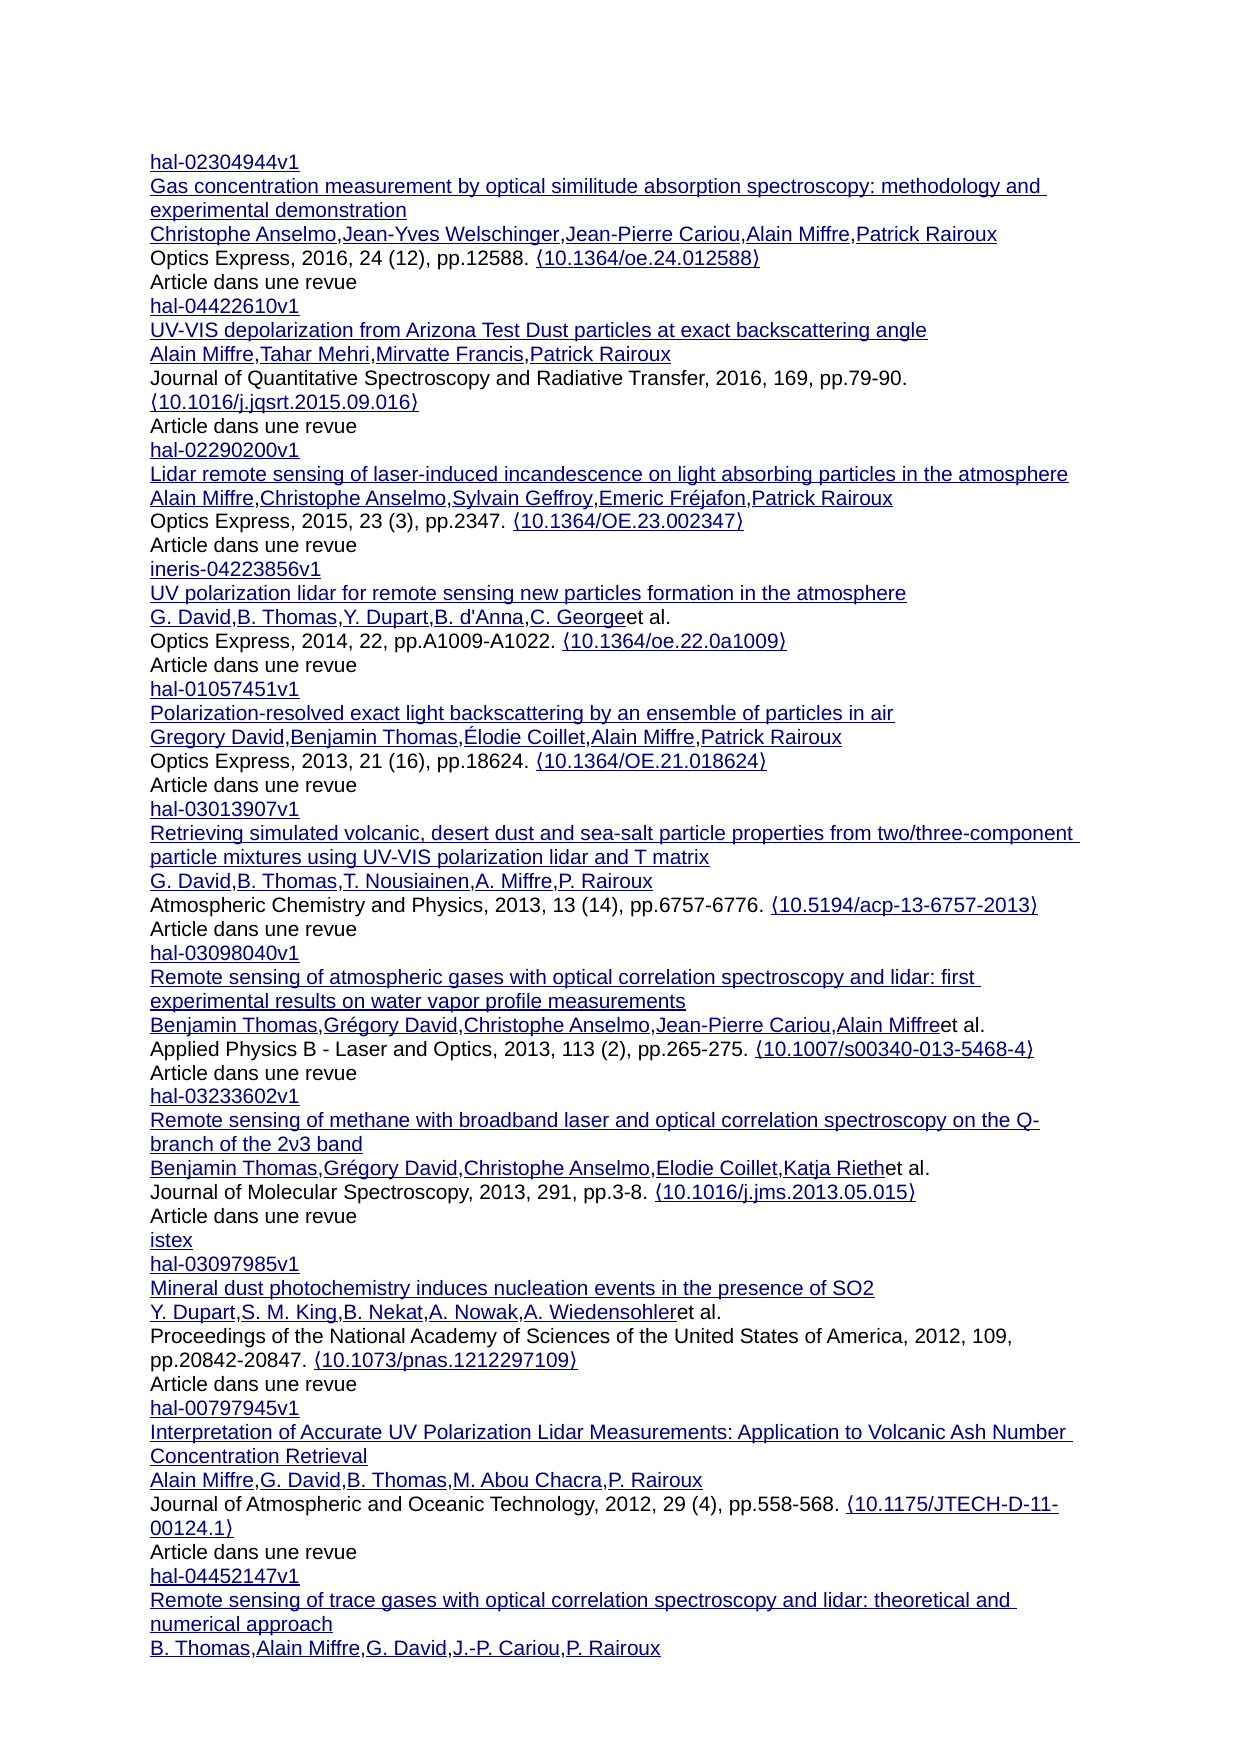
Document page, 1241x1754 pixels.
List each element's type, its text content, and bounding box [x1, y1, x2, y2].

table_cell hal-02304944v1 [150, 150, 1090, 174]
table_cell Remote sensing of trace gases with optical correlation spectroscopy and lidar: theoretical and numerical approach B. Thomas,Alain Miffre,G. David,J.-P. Cariou,P. Rairoux [150, 1588, 1090, 1659]
table_cell UV-VIS depolarization from Arizona Test Dust particles at exact backscattering angle Alain Miffre,Tahar Mehri,Mirvatte Francis,Patrick Rairoux Journal of Quantitative Spectroscopy and Radiative Transfer, 2016, 169, pp.79-90. ⟨10.1016/j.jqsrt.2015.09.016⟩ Article dans une revue hal-02290200v1 [150, 318, 1090, 461]
table_cell UV polarization lidar for remote sensing new particles formation in the atmosphere G. David,B. Thomas,Y. Dupart,B. d'Anna,C. Georgeet al. Optics Express, 2014, 22, pp.A1009-A1022. ⟨10.1364/oe.22.0a1009⟩ Article dans une revue hal-01057451v1 [150, 581, 1090, 701]
table_cell Mineral dust photochemistry induces nucleation events in the presence of SO2 Y. Dupart,S. M. King,B. Nekat,A. Nowak,A. Wiedensohleret al. Proceedings of the National Academy of Sciences of the United States of America, 2012, 109, pp.20842-20847. ⟨10.1073/pnas.1212297109⟩ Article dans une revue hal-00797945v1 [150, 1276, 1090, 1420]
table_cell Polarization-resolved exact light backscattering by an ensemble of particles in air Gregory David,Benjamin Thomas,Élodie Coillet,Alain Miffre,Patrick Rairoux Optics Express, 2013, 21 (16), pp.18624. ⟨10.1364/OE.21.018624⟩ Article dans une revue hal-03013907v1 [150, 701, 1090, 821]
table_cell Gas concentration measurement by optical similitude absorption spectroscopy: methodology and experimental demonstration Christophe Anselmo,Jean-Yves Welschinger,Jean-Pierre Cariou,Alain Miffre,Patrick Rairoux Optics Express, 2016, 24 (12), pp.12588. ⟨10.1364/oe.24.012588⟩ Article dans une revue hal-04422610v1 [150, 174, 1090, 318]
table_cell Interpretation of Accurate UV Polarization Lidar Measurements: Application to Volcanic Ash Number Concentration Retrieval Alain Miffre,G. David,B. Thomas,M. Abou Chacra,P. Rairoux Journal of Atmospheric and Oceanic Technology, 2012, 29 (4), pp.558-568. ⟨10.1175/JTECH-D-11-00124.1⟩ Article dans une revue hal-04452147v1 [150, 1420, 1090, 1587]
table_cell Retrieving simulated volcanic, desert dust and sea-salt particle properties from two/three-component particle mixtures using UV-VIS polarization lidar and T matrix G. David,B. Thomas,T. Nousiainen,A. Miffre,P. Rairoux Atmospheric Chemistry and Physics, 2013, 13 (14), pp.6757-6776. ⟨10.5194/acp-13-6757-2013⟩ Article dans une revue hal-03098040v1 [150, 821, 1090, 964]
table_cell Remote sensing of methane with broadband laser and optical correlation spectroscopy on the Q-branch of the 2ν3 band Benjamin Thomas,Grégory David,Christophe Anselmo,Elodie Coillet,Katja Riethet al. Journal of Molecular Spectroscopy, 2013, 291, pp.3-8. ⟨10.1016/j.jms.2013.05.015⟩ Article dans une revue istex hal-03097985v1 [150, 1108, 1090, 1276]
table_cell Remote sensing of atmospheric gases with optical correlation spectroscopy and lidar: first experimental results on water vapor profile measurements Benjamin Thomas,Grégory David,Christophe Anselmo,Jean-Pierre Cariou,Alain Miffreet al. Applied Physics B - Laser and Optics, 2013, 113 (2), pp.265-275. ⟨10.1007/s00340-013-5468-4⟩ Article dans une revue hal-03233602v1 [150, 965, 1090, 1108]
table_cell Lidar remote sensing of laser-induced incandescence on light absorbing particles in the atmosphere Alain Miffre,Christophe Anselmo,Sylvain Geffroy,Emeric Fréjafon,Patrick Rairoux Optics Express, 2015, 23 (3), pp.2347. ⟨10.1364/OE.23.002347⟩ Article dans une revue ineris-04223856v1 [150, 461, 1090, 581]
